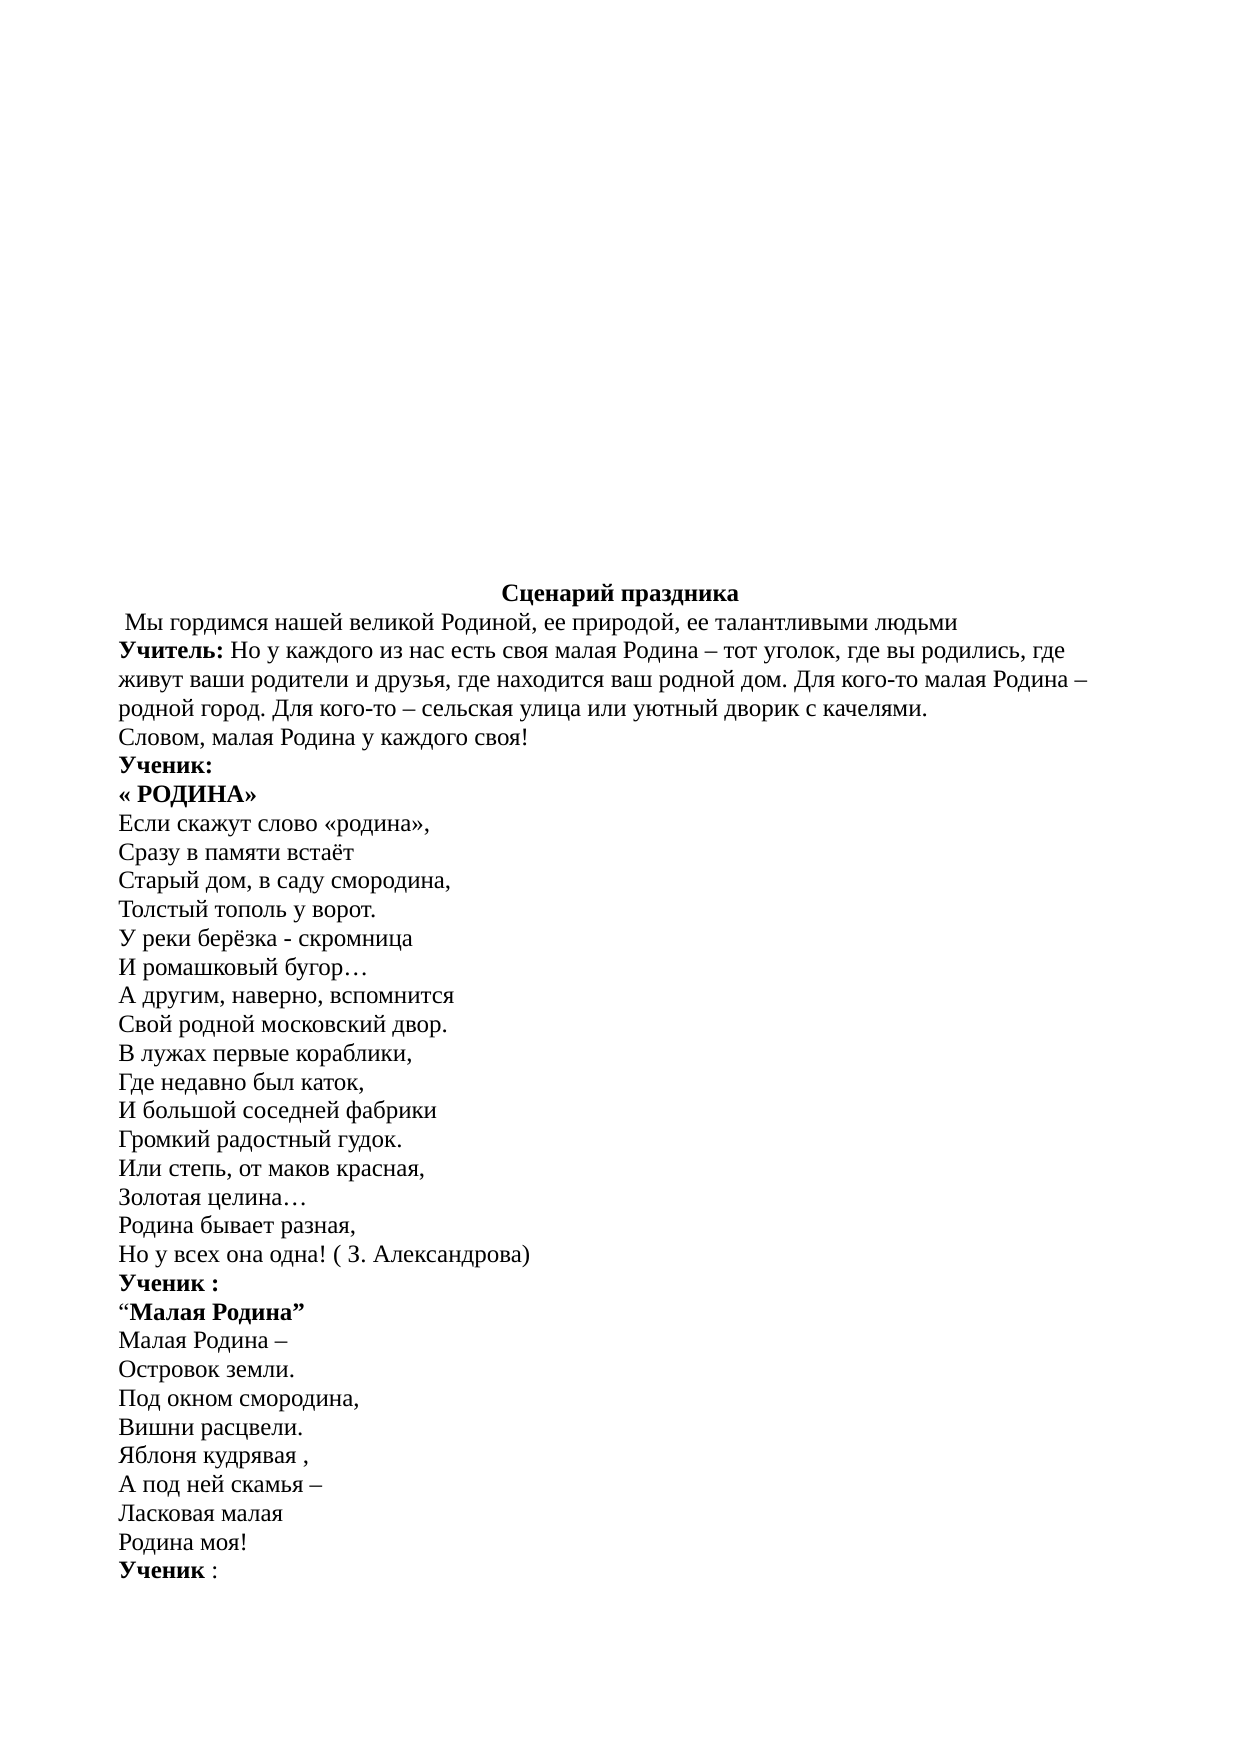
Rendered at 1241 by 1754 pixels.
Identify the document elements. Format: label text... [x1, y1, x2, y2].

text Малая Родина – Островок земли. Под окном смородина, Вишни расцвели. Яблоня кудрявая , А под ней скамья – Ласковая малая Родина моя! [118, 1326, 1122, 1556]
text В лужах первые кораблики, Где недавно был каток, И большой соседней фабрики Громкий радостный гудок. [118, 1038, 1122, 1153]
text Сценарий праздника [118, 578, 1122, 607]
text Учитель: Но у каждого из нас есть своя малая Родина – тот уголок, где вы родились, где живут ваши родители и друзья, где находится ваш родной дом. Для кого-то малая Родина – родной город. Для кого-то – сельская улица или уютный дворик с качелями. [118, 636, 1122, 722]
text “Малая Родина” [118, 1297, 1122, 1326]
text Ученик: [118, 751, 1122, 779]
text Словом, малая Родина у каждого своя! [118, 722, 1122, 751]
text Ученик : [118, 1556, 1122, 1584]
text Ученик : [118, 1268, 1122, 1297]
text Или степь, от маков красная, Золотая целина… Родина бывает разная, Но у всех она одна! ( З. Александрова) [118, 1153, 1122, 1268]
text « РОДИНА» [118, 779, 1122, 808]
text У реки берёзка - скромница И ромашковый бугор… А другим, наверно, вспомнится Свой родной московский двор. [118, 923, 1122, 1038]
text Мы гордимся нашей великой Родиной, ее природой, ее талантливыми людьми [118, 607, 1122, 636]
text Если скажут слово «родина», Сразу в памяти встаёт Старый дом, в саду смородина, Толстый тополь у ворот. [118, 808, 1122, 923]
